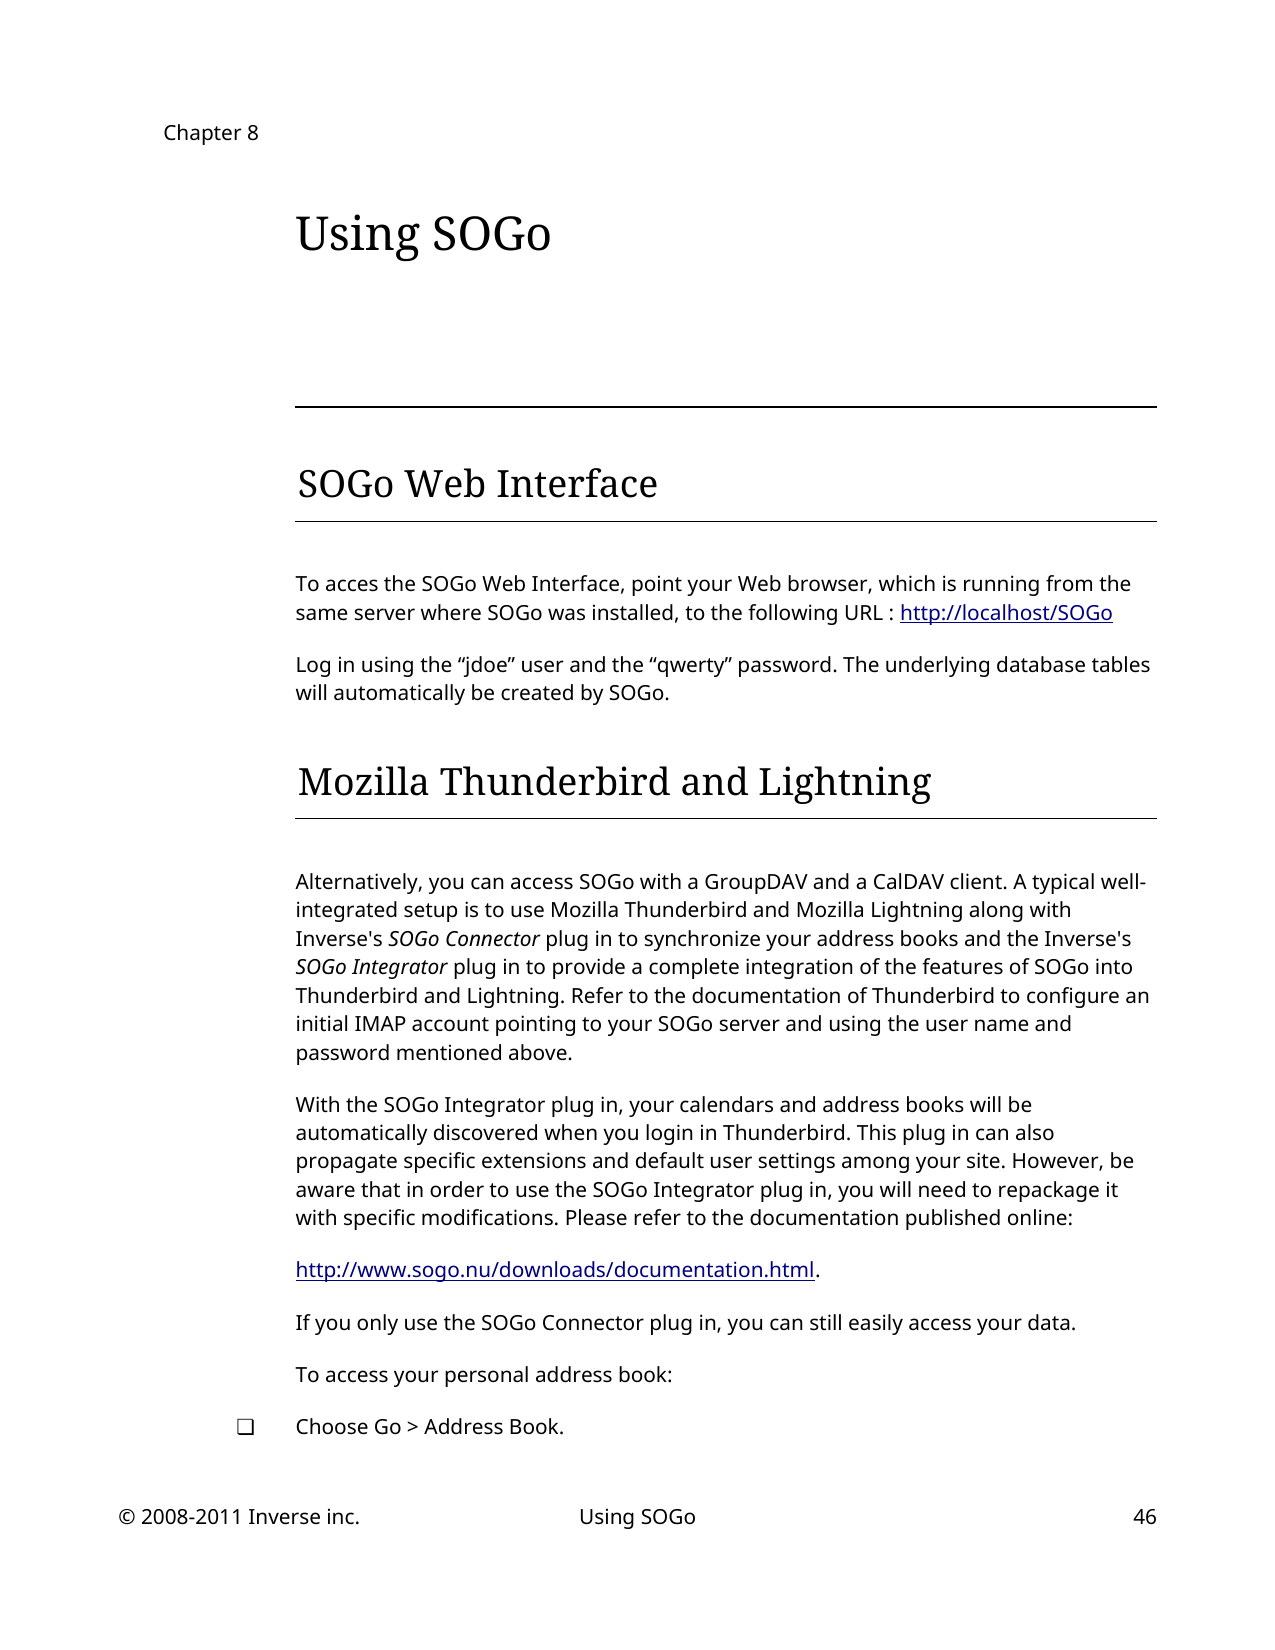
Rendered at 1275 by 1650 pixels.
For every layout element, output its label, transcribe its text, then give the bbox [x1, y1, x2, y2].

subtitle Using SOGo [295, 201, 1157, 406]
subtitle Mozilla Thunderbird and Lightning [295, 755, 1157, 818]
list ❏ Choose Go > Address Book. [236, 1412, 1157, 1440]
text To acces the SOGo Web Interface, point your Web browser, which is running from the same server where SOGo was installed, to the following URL : http://localhost/SOGo [295, 569, 1157, 626]
text Log in using the “jdoe” user and the “qwerty” password. The underlying database tables will automatically be created by SOGo. [295, 650, 1157, 707]
text If you only use the SOGo Connector plug in, you can still easily access your data. [295, 1308, 1157, 1336]
text To access your personal address book: [295, 1360, 1157, 1388]
text Alternatively, you can access SOGo with a GroupDAV and a CalDAV client. A typical well-integrated setup is to use Mozilla Thunderbird and Mozilla Lightning along with Inverse's SOGo Connector plug in to synchronize your address books and the Inverse's SOGo Integrator plug in to provide a complete integration of the features of SOGo into Thunderbird and Lightning. Refer to the documentation of Thunderbird to configure an initial IMAP account pointing to your SOGo server and using the user name and password mentioned above. [295, 867, 1157, 1066]
text With the SOGo Integrator plug in, your calendars and address books will be automatically discovered when you login in Thunderbird. This plug in can also propagate specific extensions and default user settings among your site. However, be aware that in order to use the SOGo Integrator plug in, you will need to repackage it with specific modifications. Please refer to the documentation published online: [295, 1090, 1157, 1232]
text http://www.sogo.nu/downloads/documentation.html. [295, 1256, 1157, 1284]
subtitle SOGo Web Interface [295, 458, 1157, 521]
